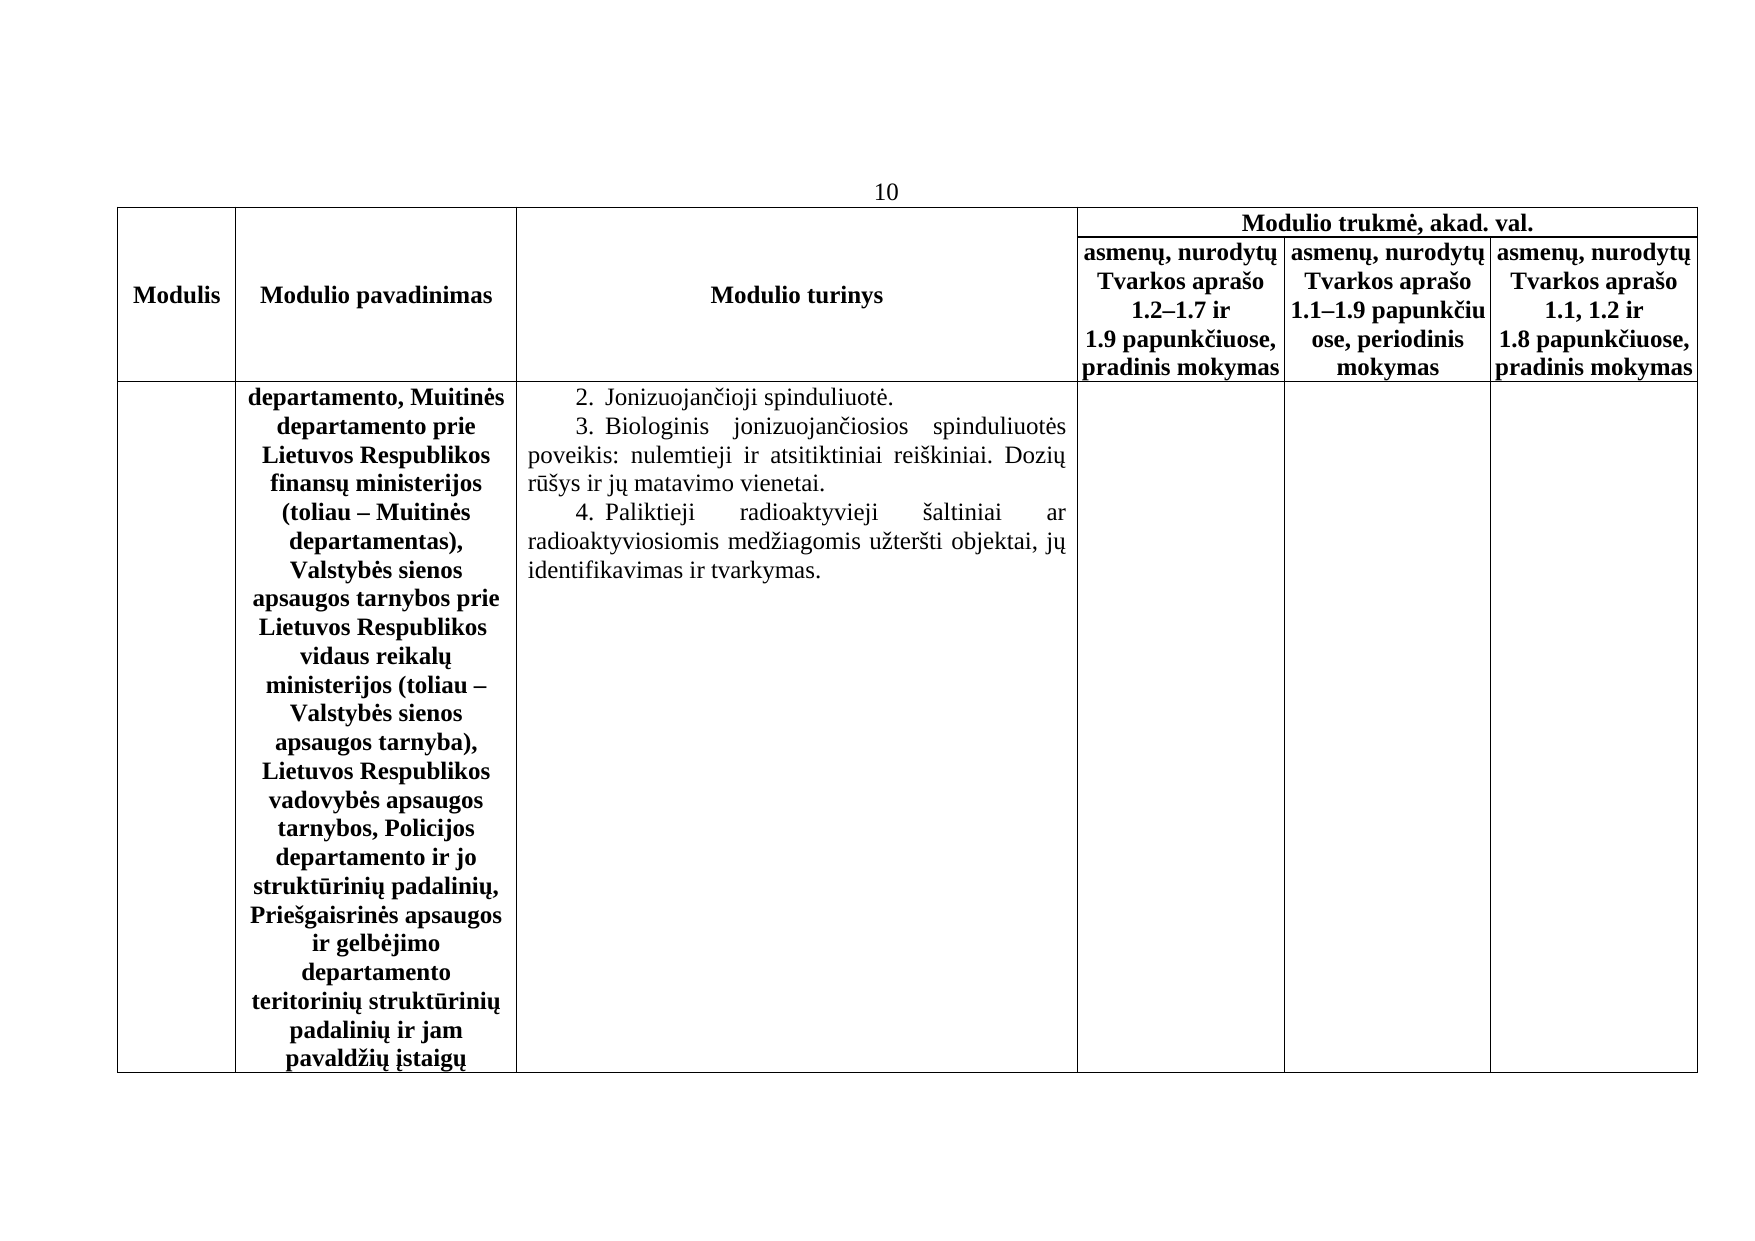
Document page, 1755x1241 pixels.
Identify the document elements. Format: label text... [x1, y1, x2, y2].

table_cell [118, 382, 235, 1072]
table_cell [1285, 382, 1490, 1072]
table_header Modulis [118, 208, 235, 381]
table_cell asmenų, nurodytų Tvarkos aprašo 1.1–1.9 papunkčiuose, periodinis mokymas [1285, 238, 1490, 381]
table_cell asmenų, nurodytų Tvarkos aprašo 1.2–1.7 ir 1.9 papunkčiuose, pradinis mokymas [1078, 238, 1284, 381]
table_cell asmenų, nurodytų Tvarkos aprašo 1.1, 1.2 ir 1.8 papunkčiuose, pradinis mokymas [1491, 238, 1697, 381]
table_header Modulio trukmė, akad. val. [1078, 208, 1697, 236]
table_header Modulio pavadinimas [236, 208, 516, 381]
table_cell [1491, 382, 1697, 1072]
table_cell departamento, Muitinės departamento prie Lietuvos Respublikos finansų ministerijos (toliau – Muitinės departamentas), Valstybės sienos apsaugos tarnybos prie Lietuvos Respublikos vidaus reikalų ministerijos (toliau – Valstybės sienos apsaugos tarnyba), Lietuvos Respublikos vadovybės apsaugos tarnybos, Policijos departamento ir jo struktūrinių padalinių, Priešgaisrinės apsaugos ir gelbėjimo departamento teritorinių struktūrinių padalinių ir jam pavaldžių įstaigų [236, 382, 516, 1072]
table_cell [1078, 382, 1284, 1072]
table_cell 2. Jonizuojančioji spinduliuotė. 3. Biologinis jonizuojančiosios spinduliuotės poveikis: nulemtieji ir atsitiktiniai reiškiniai. Dozių rūšys ir jų matavimo vienetai. 4. Paliktieji radioaktyvieji šaltiniai ar radioaktyviosiomis medžiagomis užteršti objektai, jų identifikavimas ir tvarkymas. [517, 382, 1077, 1072]
table_header Modulio turinys [517, 208, 1077, 381]
